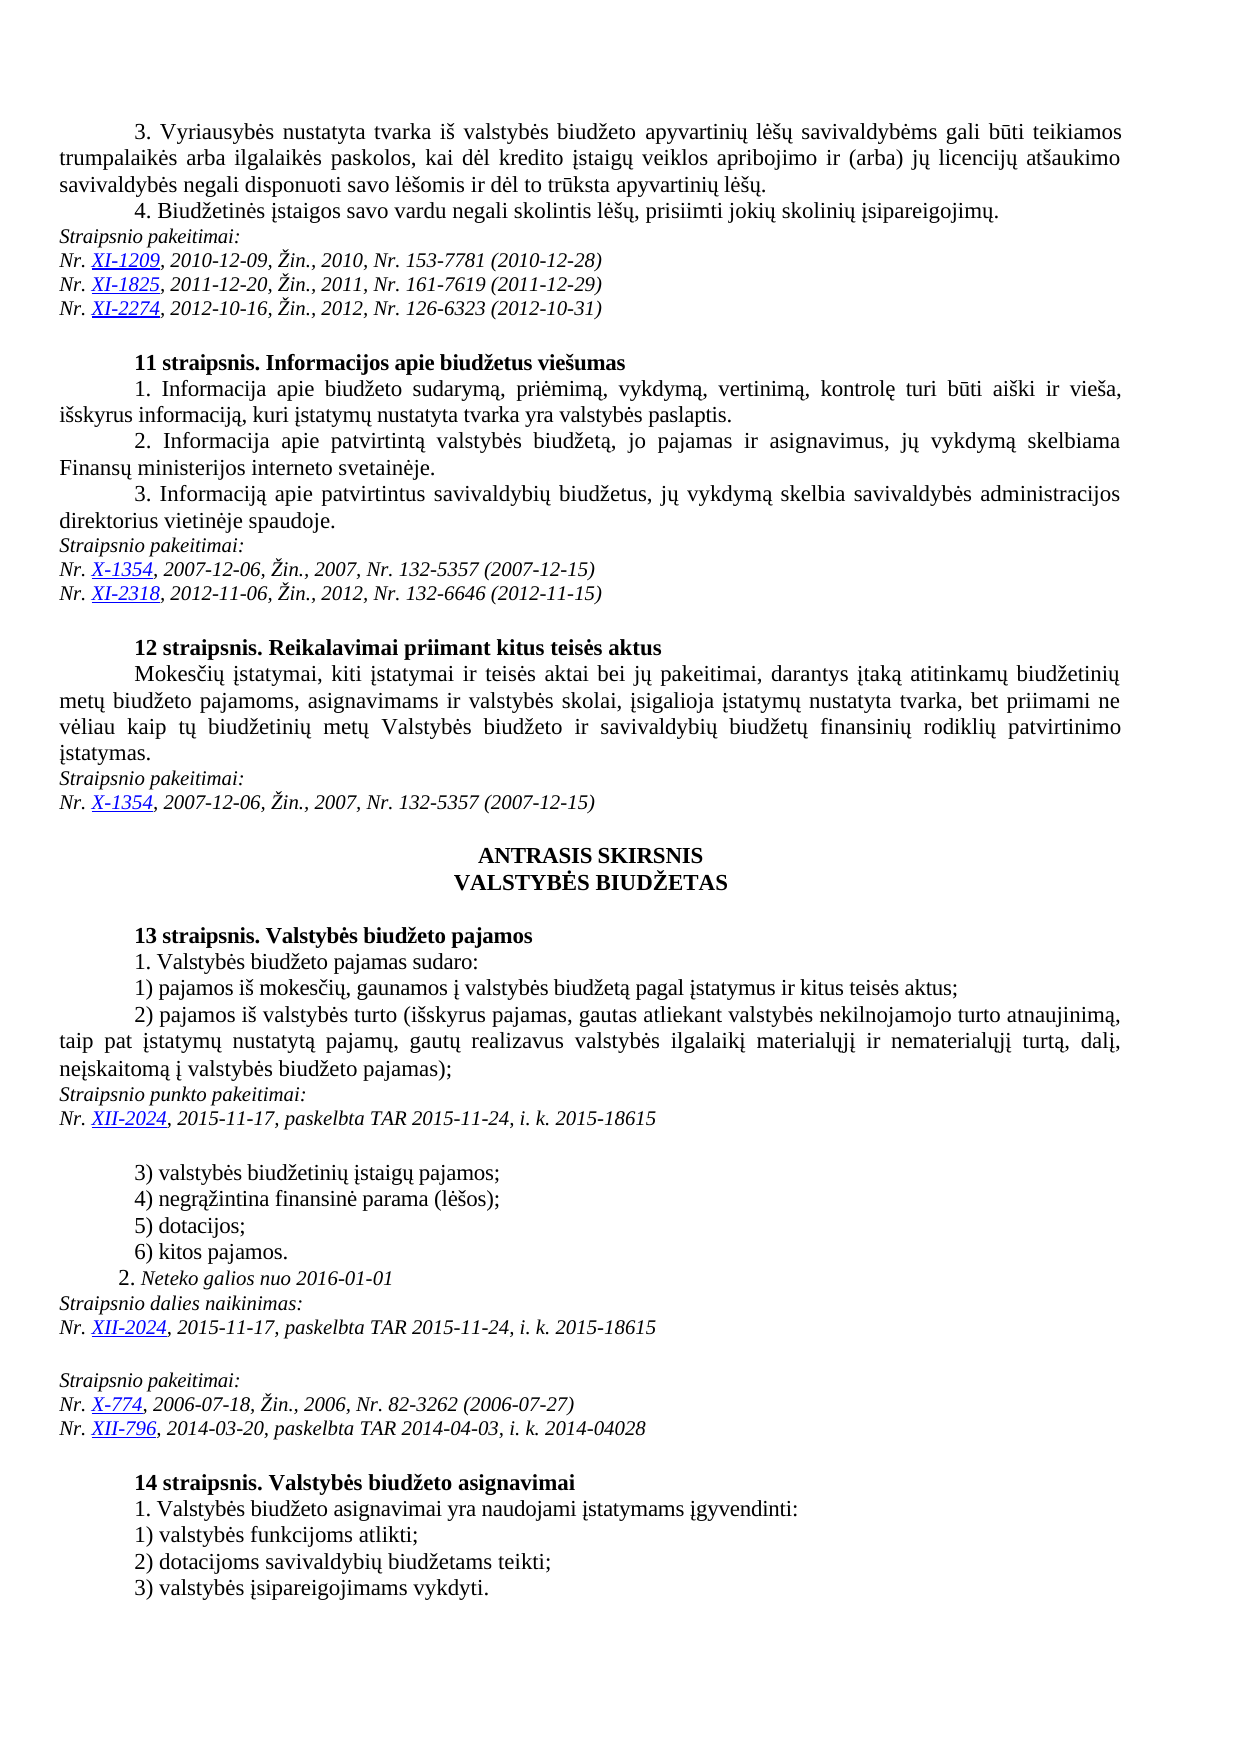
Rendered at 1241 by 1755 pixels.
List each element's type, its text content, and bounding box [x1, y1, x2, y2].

text 11 straipsnis. Informacijos apie biudžetus viešumas [59, 348, 1122, 375]
text 2) dotacijoms savivaldybių biudžetams teikti; [59, 1548, 1122, 1574]
text Straipsnio pakeitimai: [59, 766, 1122, 790]
text 6) kitos pajamos. [59, 1238, 1122, 1264]
text Straipsnio dalies naikinimas: [59, 1291, 1122, 1315]
text Mokesčių įstatymai, kiti įstatymai ir teisės aktai bei jų pakeitimai, darantys įtaką atitinkamų biudžetinių metų biudžeto pajamoms, asignavimams ir valstybės skolai, įsigalioja įstatymų nustatyta tvarka, bet priimami ne vėliau kaip tų biudžetinių metų Valstybės biudžeto ir savivaldybių biudžetų finansinių rodiklių patvirtinimo įstatymas. [59, 660, 1122, 766]
text Nr. XII-2024, 2015-11-17, paskelbta TAR 2015-11-24, i. k. 2015-18615 [59, 1106, 1122, 1130]
text 3) valstybės įsipareigojimams vykdyti. [59, 1574, 1122, 1600]
text Straipsnio pakeitimai: [59, 533, 1122, 557]
text 3) valstybės biudžetinių įstaigų pajamos; [59, 1159, 1122, 1185]
text Nr. XI-1209, 2010-12-09, Žin., 2010, Nr. 153-7781 (2010-12-28) [59, 248, 1122, 272]
text Straipsnio punkto pakeitimai: [59, 1082, 1122, 1106]
text 3. Vyriausybės nustatyta tvarka iš valstybės biudžeto apyvartinių lėšų savivaldybėms gali būti teikiamos trumpalaikės arba ilgalaikės paskolos, kai dėl kredito įstaigų veiklos apribojimo ir (arba) jų licencijų atšaukimo savivaldybės negali disponuoti savo lėšomis ir dėl to trūksta apyvartinių lėšų. [59, 118, 1122, 197]
text 1. Informacija apie biudžeto sudarymą, priėmimą, vykdymą, vertinimą, kontrolę turi būti aiški ir vieša, išskyrus informaciją, kuri įstatymų nustatyta tvarka yra valstybės paslaptis. [59, 375, 1122, 428]
text 12 straipsnis. Reikalavimai priimant kitus teisės aktus [59, 634, 1122, 660]
text ANTRASIS SKIRSNIS [59, 843, 1122, 869]
text 1. Valstybės biudžeto pajamas sudaro: [59, 948, 1122, 974]
text 1) pajamos iš mokesčių, gaunamos į valstybės biudžetą pagal įstatymus ir kitus teisės aktus; [59, 974, 1122, 1001]
text Nr. XI-2318, 2012-11-06, Žin., 2012, Nr. 132-6646 (2012-11-15) [59, 581, 1122, 605]
text 14 straipsnis. Valstybės biudžeto asignavimai [59, 1469, 1122, 1495]
text 2. Informacija apie patvirtintą valstybės biudžetą, jo pajamas ir asignavimus, jų vykdymą skelbiama Finansų ministerijos interneto svetainėje. [59, 428, 1122, 480]
text VALSTYBĖS BIUDŽETAS [59, 869, 1122, 895]
text 1) valstybės funkcijoms atlikti; [59, 1521, 1122, 1548]
text Nr. XI-2274, 2012-10-16, Žin., 2012, Nr. 126-6323 (2012-10-31) [59, 296, 1122, 320]
text 3. Informaciją apie patvirtintus savivaldybių biudžetus, jų vykdymą skelbia savivaldybės administracijos direktorius vietinėje spaudoje. [59, 480, 1122, 533]
text 5) dotacijos; [59, 1212, 1122, 1238]
text Nr. X-1354, 2007-12-06, Žin., 2007, Nr. 132-5357 (2007-12-15) [59, 790, 1122, 814]
text Nr. X-774, 2006-07-18, Žin., 2006, Nr. 82-3262 (2006-07-27) [59, 1392, 1122, 1416]
text Straipsnio pakeitimai: [59, 223, 1122, 248]
text 4. Biudžetinės įstaigos savo vardu negali skolintis lėšų, prisiimti jokių skolinių įsipareigojimų. [59, 197, 1122, 223]
text Nr. XII-796, 2014-03-20, paskelbta TAR 2014-04-03, i. k. 2014-04028 [59, 1416, 1122, 1440]
text 4) negrąžintina finansinė parama (lėšos); [59, 1185, 1122, 1212]
text 1. Valstybės biudžeto asignavimai yra naudojami įstatymams įgyvendinti: [59, 1495, 1122, 1521]
text 2) pajamos iš valstybės turto (išskyrus pajamas, gautas atliekant valstybės nekilnojamojo turto atnaujinimą, taip pat įstatymų nustatytą pajamų, gautų realizavus valstybės ilgalaikį materialųjį ir nematerialųjį turtą, dalį, neįskaitomą į valstybės biudžeto pajamas); [59, 1001, 1122, 1082]
text Straipsnio pakeitimai: [59, 1368, 1122, 1392]
text 2. Neteko galios nuo 2016-01-01 [59, 1264, 1122, 1291]
text Nr. XI-1825, 2011-12-20, Žin., 2011, Nr. 161-7619 (2011-12-29) [59, 272, 1122, 296]
text Nr. X-1354, 2007-12-06, Žin., 2007, Nr. 132-5357 (2007-12-15) [59, 557, 1122, 581]
text 13 straipsnis. Valstybės biudžeto pajamos [59, 922, 1122, 948]
text Nr. XII-2024, 2015-11-17, paskelbta TAR 2015-11-24, i. k. 2015-18615 [59, 1315, 1122, 1339]
